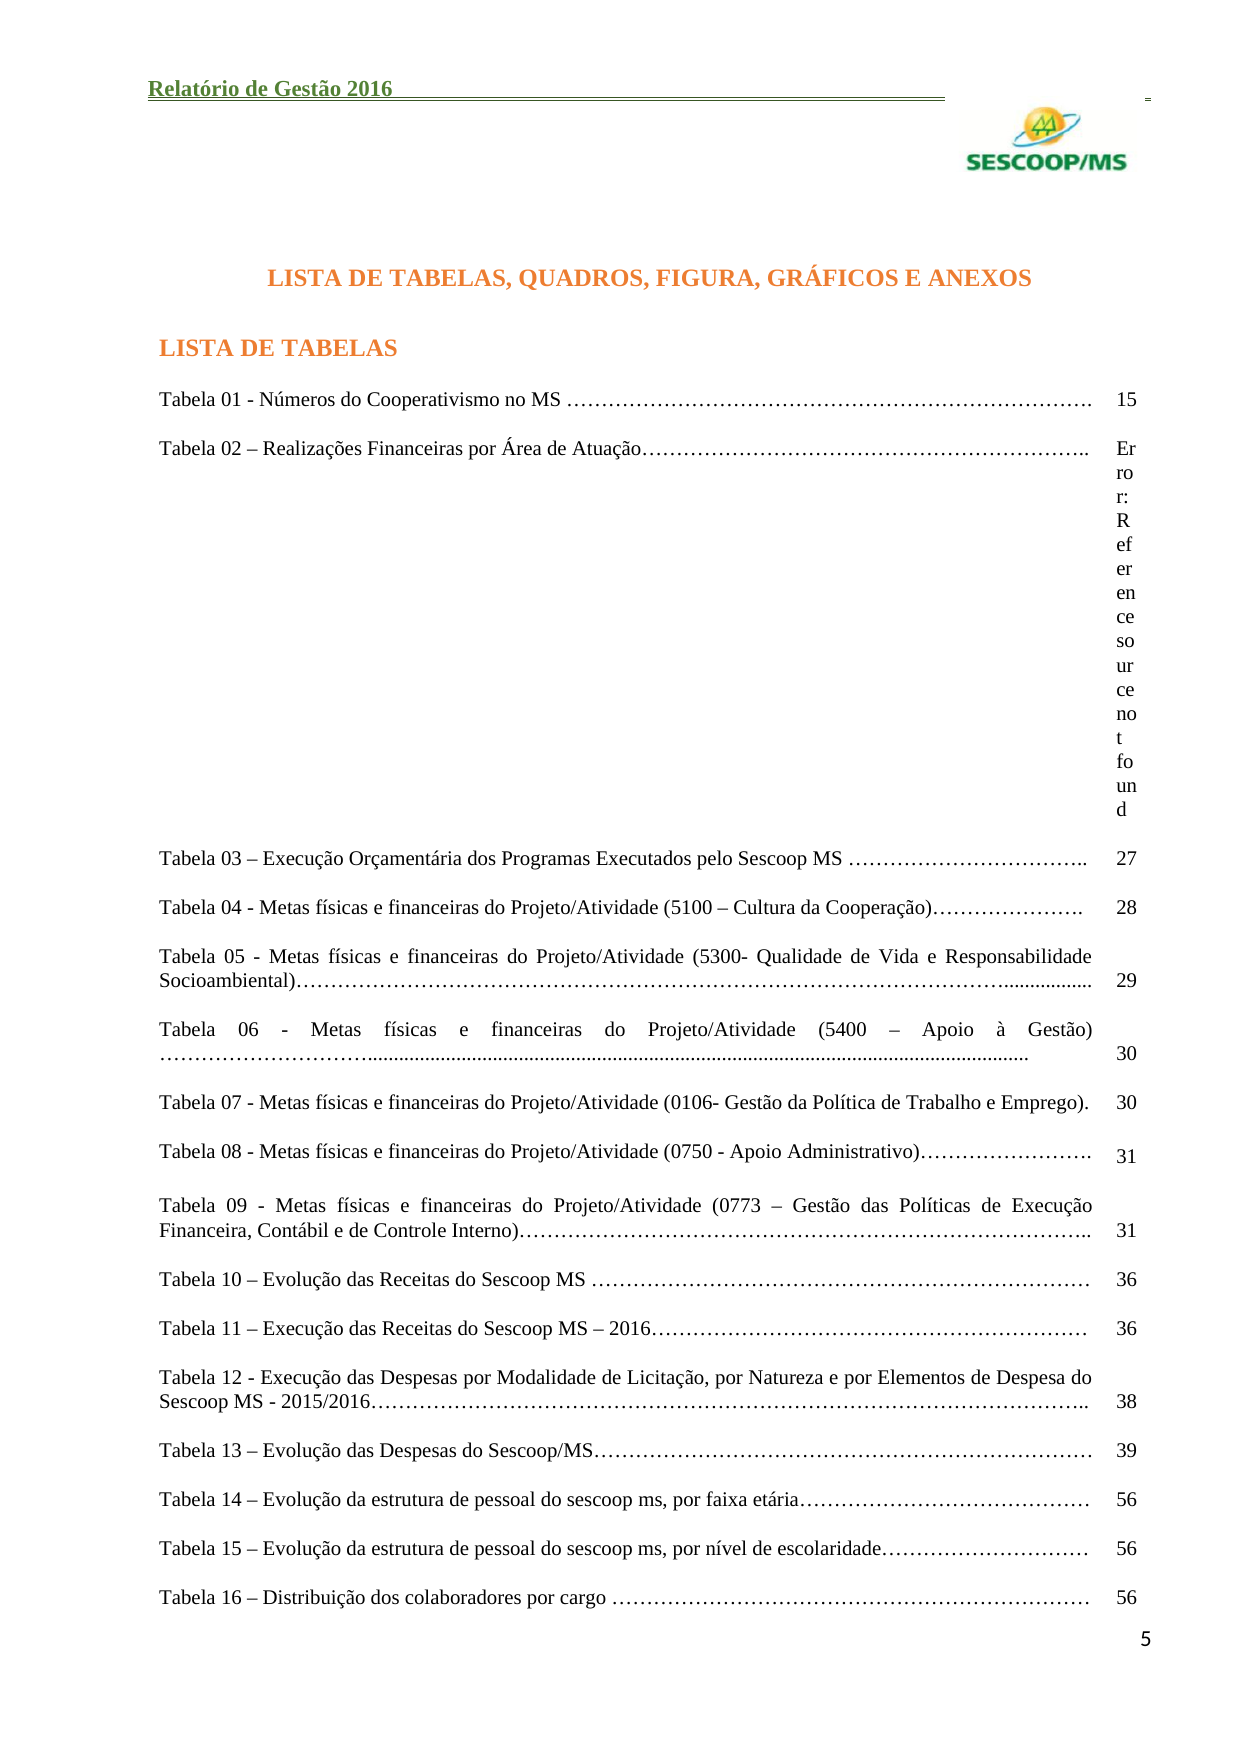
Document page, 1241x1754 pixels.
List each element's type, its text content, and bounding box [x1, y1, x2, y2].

table_cell Tabela 04 - Metas físicas e financeiras do Projeto/Atividade (5100 – Cultura da Cooperação)…………………. [148, 870, 1105, 919]
table_cell Tabela 16 – Distribuição dos colaboradores por cargo …………………………………………………………… [148, 1560, 1105, 1609]
table_cell Tabela 09 - Metas físicas e financeiras do Projeto/Atividade (0773 – Gestão das Políticas de Execução Financeira, Contábil e de Controle Interno)……………………………………………………………………….. [148, 1169, 1105, 1242]
table_header [1105, 308, 1149, 362]
table_cell Tabela 05 - Metas físicas e financeiras do Projeto/Atividade (5300- Qualidade de Vida e Responsabilidade Socioambiental)…………………………………………………………………………………………................. [148, 919, 1105, 992]
table_cell 23 [1105, 821, 1149, 870]
table_cell Tabela 13 – Evolução das Despesas do Sescoop/MS……………………………………………………………… [148, 1413, 1105, 1462]
table_cell 33 [1105, 1413, 1149, 1462]
table_cell 26 [1105, 1065, 1149, 1114]
table_cell 27 [1105, 1114, 1149, 1168]
table_cell Tabela 02 – Realizações Financeiras por Área de Atuação……………………………………………………….. [148, 411, 1105, 821]
table_cell 47 [1105, 1511, 1149, 1560]
table_cell Tabela 14 – Evolução da estrutura de pessoal do sescoop ms, por faixa etária…………………………………… [148, 1462, 1105, 1511]
table_cell 47 [1105, 1560, 1149, 1609]
table_cell Tabela 07 - Metas físicas e financeiras do Projeto/Atividade (0106- Gestão da Política de Trabalho e Emprego). [148, 1065, 1105, 1114]
table_cell 32 [1105, 1340, 1149, 1413]
table_cell Tabela 03 – Execução Orçamentária dos Programas Executados pelo Sescoop MS …………………………….. [148, 821, 1105, 870]
table_cell Tabela 10 – Evolução das Receitas do Sescoop MS ……………………………………………………………… [148, 1242, 1105, 1291]
table_cell 21 [1105, 411, 1149, 821]
table_cell Tabela 06 - Metas físicas e financeiras do Projeto/Atividade (5400 – Apoio à Gestão)…………………………............................................................................................................................... [148, 992, 1105, 1065]
table_cell Tabela 01 - Números do Cooperativismo no MS …………………………………………………………………. [148, 362, 1105, 411]
table_cell 26 [1105, 992, 1149, 1065]
table_cell 27 [1105, 1169, 1149, 1242]
table_cell 25 [1105, 919, 1149, 992]
table_cell 47 [1105, 1462, 1149, 1511]
table_cell 31 [1105, 1242, 1149, 1291]
table_cell Tabela 15 – Evolução da estrutura de pessoal do sescoop ms, por nível de escolaridade………………………… [148, 1511, 1105, 1560]
table_header Lista de Tabelas [148, 308, 1105, 362]
table_cell 13 [1105, 362, 1149, 411]
table_cell Tabela 08 - Metas físicas e financeiras do Projeto/Atividade (0750 - Apoio Administrativo)……………………. [148, 1114, 1105, 1168]
table_cell 31 [1105, 1291, 1149, 1340]
table_cell Tabela 12 - Execução das Despesas por Modalidade de Licitação, por Natureza e por Elementos de Despesa do Sescoop MS - 2015/2016………………………………………………………………………………………….. [148, 1340, 1105, 1413]
table_cell 24 [1105, 870, 1149, 919]
text Lista de Tabelas, Quadros, figura, gráficos e anexos [148, 263, 1152, 291]
table_cell Tabela 11 – Execução das Receitas do Sescoop MS – 2016……………………………………………………… [148, 1291, 1105, 1340]
